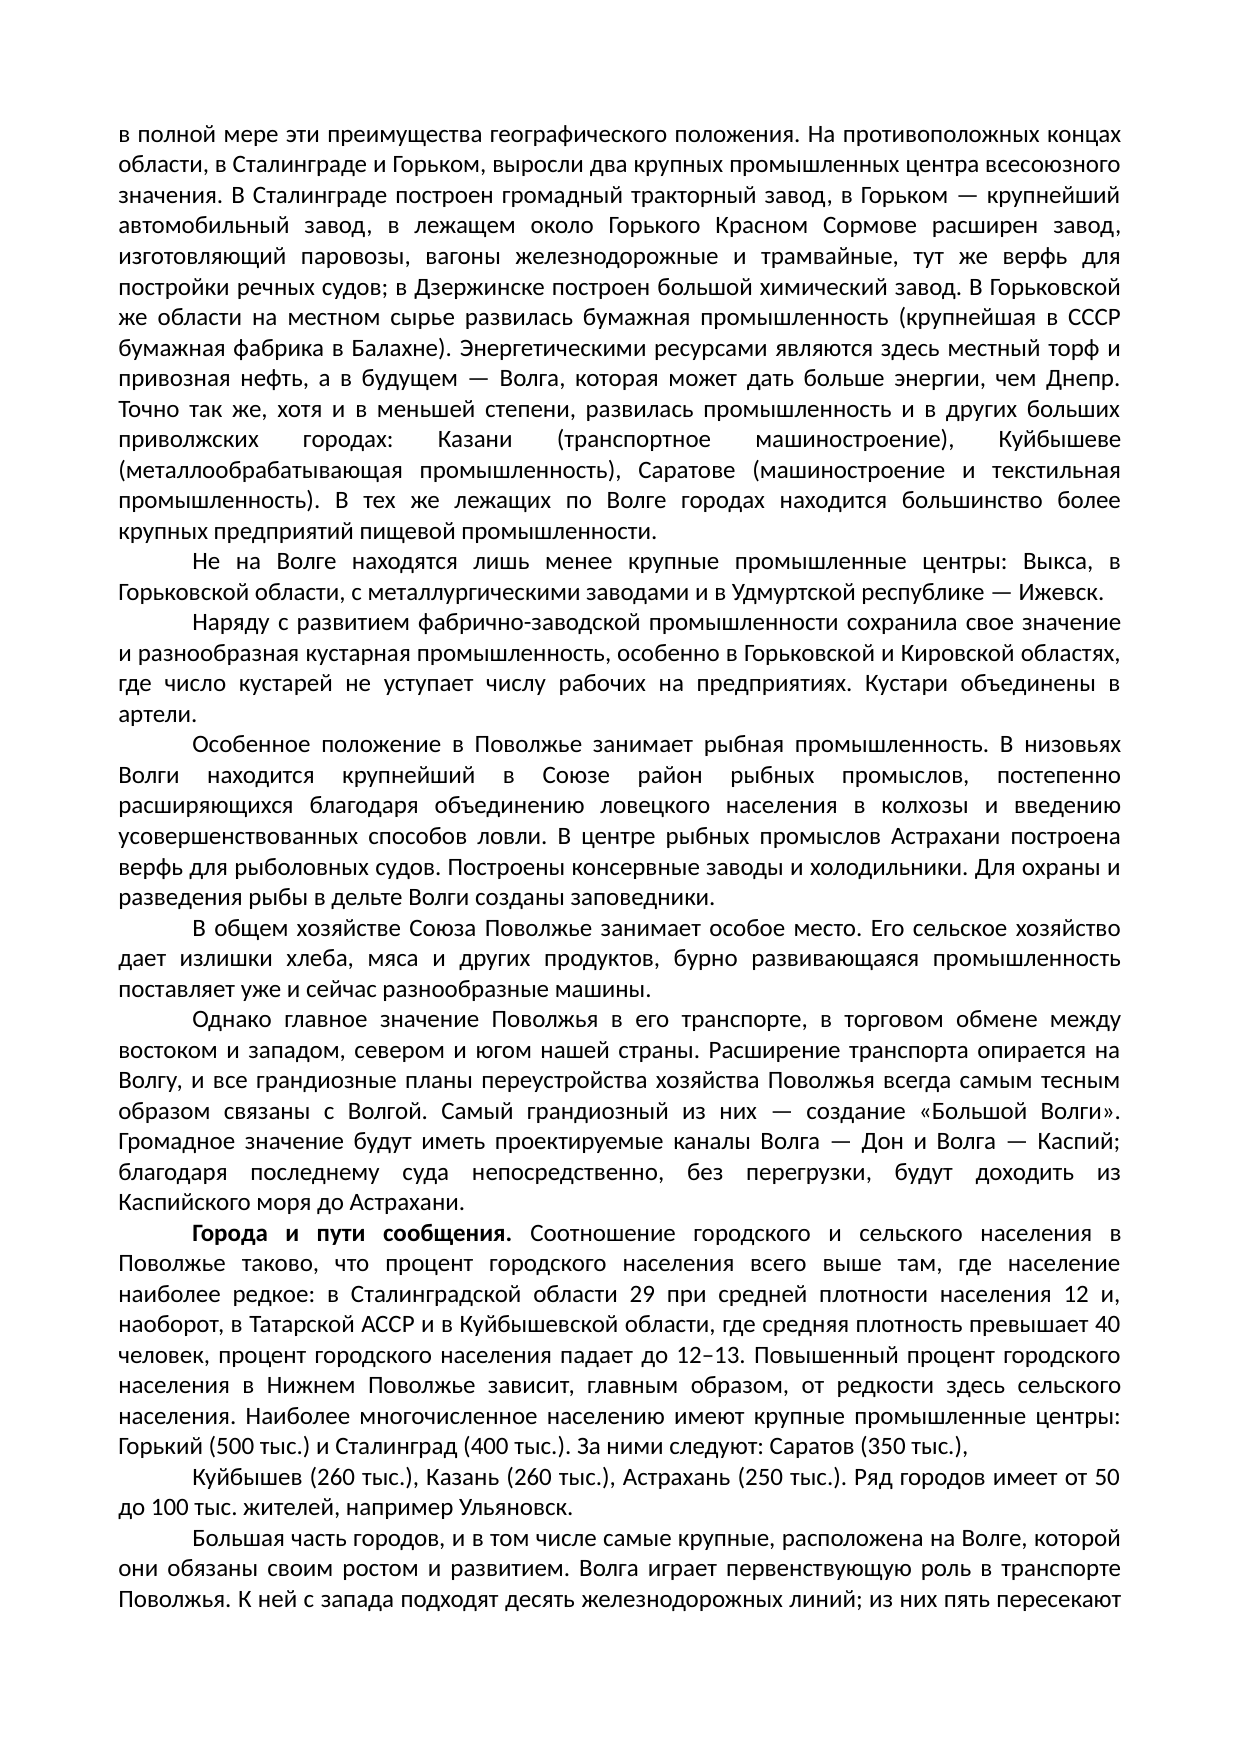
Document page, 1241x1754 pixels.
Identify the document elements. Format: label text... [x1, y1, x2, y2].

text В общем хозяйстве Союза Поволжье занимает особое место. Его сельское хозяйство дает излишки хлеба, мяса и других продуктов, бурно развивающаяся промышленность поставляет уже и сейчас разнообразные машины. [118, 912, 1122, 1003]
text в полной мере эти преимущества географического положения. На противоположных концах области, в Сталинграде и Горьком, выросли два крупных промышленных центра всесоюзного значения. В Сталинграде построен громадный тракторный завод, в Горьком — крупнейший автомобильный завод, в лежащем около Горького Красном Сормове расширен завод, изготовляющий паровозы, вагоны железнодорожные и трамвайные, тут же верфь для постройки речных судов; в Дзержинске построен большой химический завод. В Горьковской же области на местном сырье развилась бумажная промышленность (крупнейшая в СССР бумажная фабрика в Балахне). Энергетическими ресурсами являются здесь местный торф и привозная нефть, а в будущем — Волга, которая может дать больше энергии, чем Днепр. Точно так же, хотя и в меньшей степени, развилась промышленность и в других больших приволжских городах: Казани (транспортное машиностроение), Куйбышеве (металлообрабатывающая промышленность), Саратове (машиностроение и текстильная промышленность). В тех же лежащих по Волге городах находится большинство более крупных предприятий пищевой промышленности. [118, 118, 1122, 545]
text Однако главное значение Поволжья в его транспорте, в торговом обмене между востоком и западом, севером и югом нашей страны. Расширение транспорта опирается на Волгу, и все грандиозные планы переустройства хозяйства Поволжья всегда самым тесным образом связаны с Волгой. Самый грандиозный из них — создание «Большой Волги». Громадное значение будут иметь проектируемые каналы Волга — Дон и Волга — Каспий; благодаря последнему суда непосредственно, без перегрузки, будут доходить из Каспийского моря до Астрахани. [118, 1003, 1122, 1217]
text Города и пути сообщения. Соотношение городского и сельского населения в Поволжье таково, что процент городского населения всего выше там, где население наиболее редкое: в Сталинградской области 29 при средней плотности населения 12 и, наоборот, в Татарской АССР и в Куйбышевской области, где средняя плотность превышает 40 человек, процент городского населения падает до 12–13. Повышенный процент городского населения в Нижнем Поволжье зависит, главным образом, от редкости здесь сельского населения. Наиболее многочисленное населению имеют крупные промышленные центры: Горький (500 тыс.) и Сталинград (400 тыс.). За ними следуют: Саратов (350 тыс.), [118, 1217, 1122, 1461]
text Наряду с развитием фабрично-заводской промышленности сохранила свое значение и разнообразная кустарная промышленность, особенно в Горьковской и Кировской областях, где число кустарей не уступает числу рабочих на предприятиях. Кустари объединены в артели. [118, 606, 1122, 728]
text Куйбышев (260 тыс.), Казань (260 тыс.), Астрахань (250 тыс.). Ряд городов имеет от 50 до 100 тыс. жителей, например Ульяновск. [118, 1461, 1122, 1522]
text Особенное положение в Поволжье занимает рыбная промышленность. В низовьях Волги находится крупнейший в Союзе район рыбных промыслов, постепенно расширяющихся благодаря объединению ловецкого населения в колхозы и введению усовершенствованных способов ловли. В центре рыбных промыслов Астрахани построена верфь для рыболовных судов. Построены консервные заводы и холодильники. Для охраны и разведения рыбы в дельте Волги созданы заповедники. [118, 728, 1122, 912]
text Не на Волге находятся лишь менее крупные промышленные центры: Выкса, в Горьковской области, с металлургическими заводами и в Удмуртской республике — Ижевск. [118, 545, 1122, 606]
text Большая часть городов, и в том числе самые крупные, расположена на Волге, которой они обязаны своим ростом и развитием. Волга играет первенствующую роль в транспорте Поволжья. К ней с запада подходят десять железнодорожных линий; из них пять пересекают [118, 1522, 1122, 1614]
